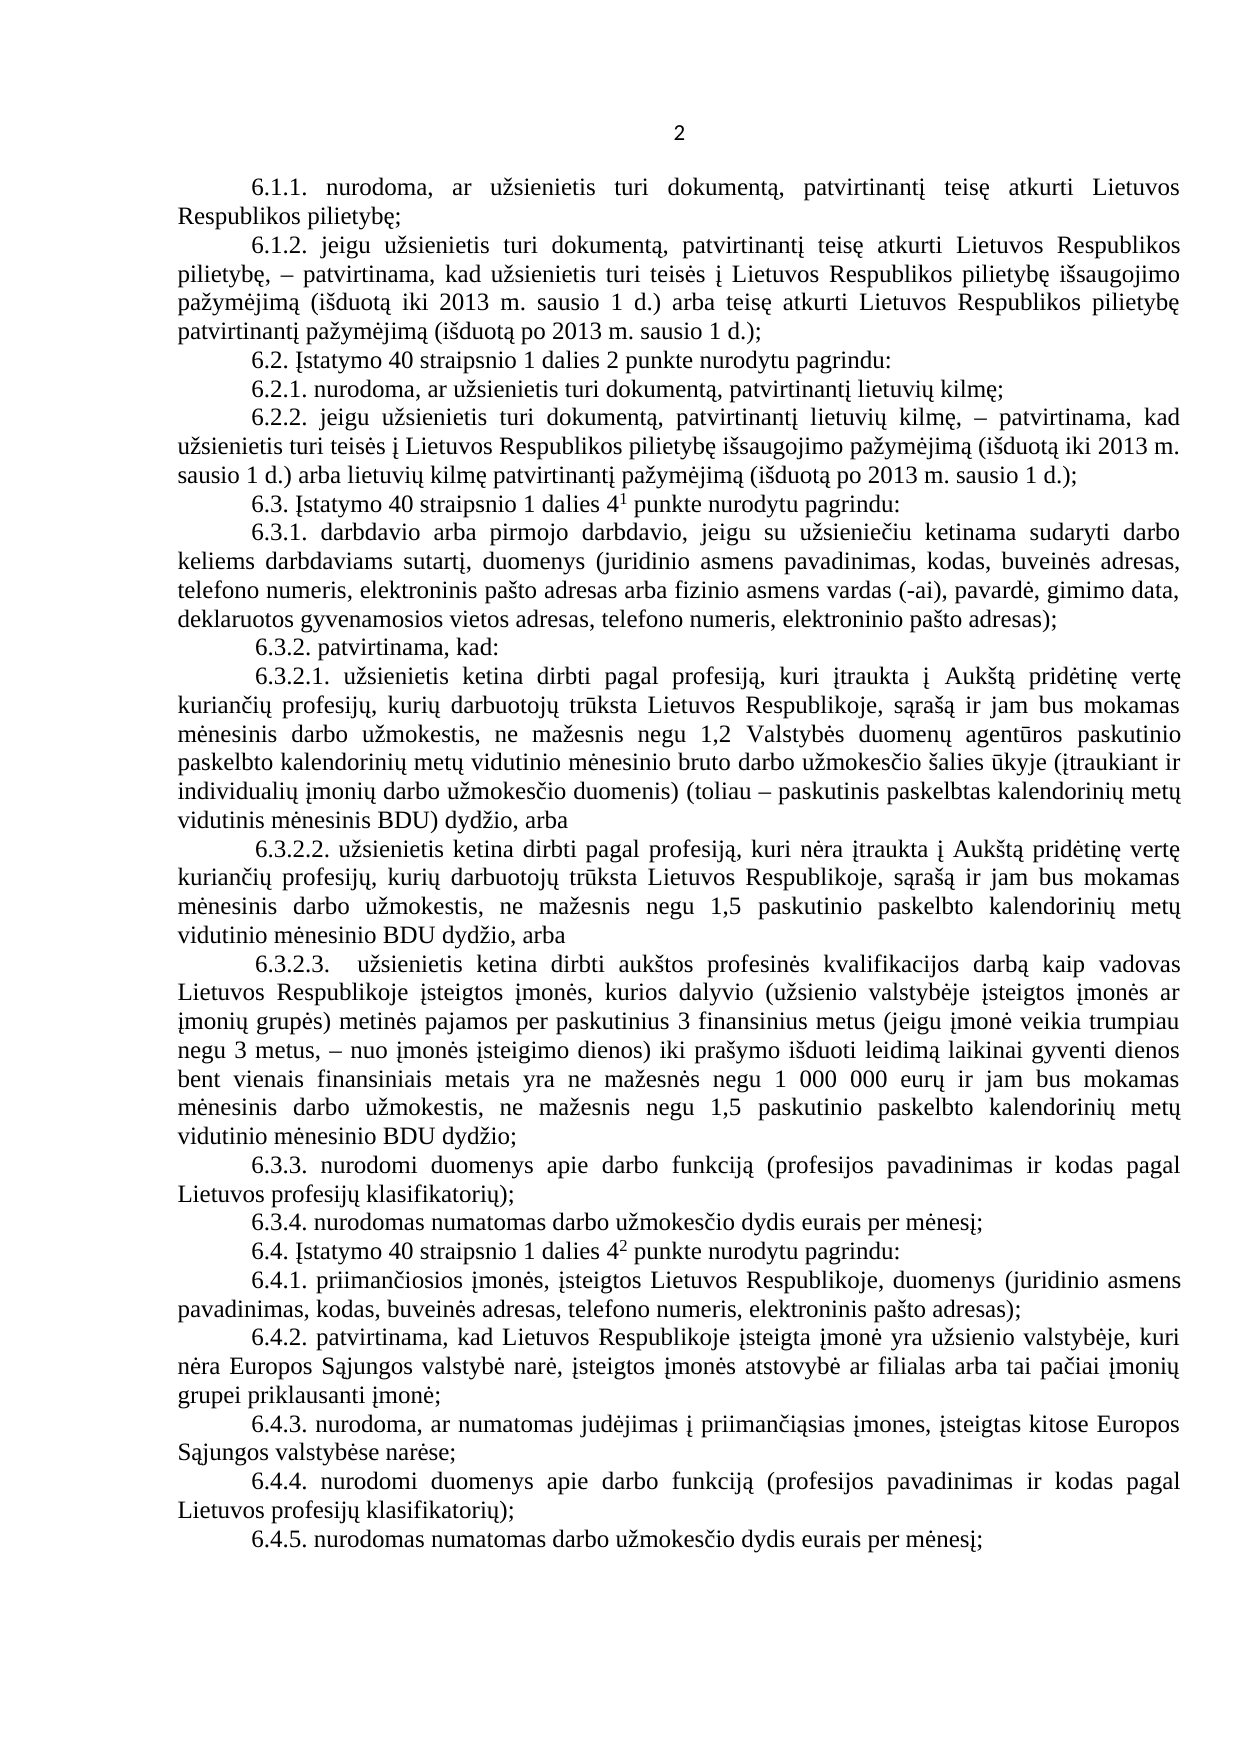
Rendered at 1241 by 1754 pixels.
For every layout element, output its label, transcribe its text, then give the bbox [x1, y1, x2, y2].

text 6.3.4. nurodomas numatomas darbo užmokesčio dydis eurais per mėnesį; [177, 1207, 1181, 1236]
text 6.4.2. patvirtinama, kad Lietuvos Respublikoje įsteigta įmonė yra užsienio valstybėje, kuri nėra Europos Sąjungos valstybė narė, įsteigtos įmonės atstovybė ar filialas arba tai pačiai įmonių grupei priklausanti įmonė; [177, 1322, 1181, 1409]
text 6.4.5. nurodomas numatomas darbo užmokesčio dydis eurais per mėnesį; [177, 1524, 1181, 1552]
text 6.3.2.2. užsienietis ketina dirbti pagal profesiją, kuri nėra įtraukta į Aukštą pridėtinę vertę kuriančių profesijų, kurių darbuotojų trūksta Lietuvos Respublikoje, sąrašą ir jam bus mokamas mėnesinis darbo užmokestis, ne mažesnis negu 1,5 paskutinio paskelbto kalendorinių metų vidutinio mėnesinio BDU dydžio, arba [177, 834, 1181, 949]
text 6.3.2. patvirtinama, kad: [177, 632, 1181, 661]
text 6.3. Įstatymo 40 straipsnio 1 dalies 41 punkte nurodytu pagrindu: [177, 489, 1181, 517]
text 6.1.1. nurodoma, ar užsienietis turi dokumentą, patvirtinantį teisę atkurti Lietuvos Respublikos pilietybę; [177, 172, 1181, 230]
text 6.1.2. jeigu užsienietis turi dokumentą, patvirtinantį teisę atkurti Lietuvos Respublikos pilietybę, – patvirtinama, kad užsienietis turi teisės į Lietuvos Respublikos pilietybę išsaugojimo pažymėjimą (išduotą iki 2013 m. sausio 1 d.) arba teisę atkurti Lietuvos Respublikos pilietybę patvirtinantį pažymėjimą (išduotą po 2013 m. sausio 1 d.); [177, 230, 1181, 345]
text 6.2.1. nurodoma, ar užsienietis turi dokumentą, patvirtinantį lietuvių kilmę; [177, 374, 1181, 402]
text 6.3.3. nurodomi duomenys apie darbo funkciją (profesijos pavadinimas ir kodas pagal Lietuvos profesijų klasifikatorių); [177, 1150, 1181, 1207]
text 6.3.1. darbdavio arba pirmojo darbdavio, jeigu su užsieniečiu ketinama sudaryti darbo keliems darbdaviams sutartį, duomenys (juridinio asmens pavadinimas, kodas, buveinės adresas, telefono numeris, elektroninis pašto adresas arba fizinio asmens vardas (-ai), pavardė, gimimo data, deklaruotos gyvenamosios vietos adresas, telefono numeris, elektroninio pašto adresas); [177, 517, 1181, 632]
text 6.4.4. nurodomi duomenys apie darbo funkciją (profesijos pavadinimas ir kodas pagal Lietuvos profesijų klasifikatorių); [177, 1466, 1181, 1524]
text 6.3.2.3. užsienietis ketina dirbti aukštos profesinės kvalifikacijos darbą kaip vadovas Lietuvos Respublikoje įsteigtos įmonės, kurios dalyvio (užsienio valstybėje įsteigtos įmonės ar įmonių grupės) metinės pajamos per paskutinius 3 finansinius metus (jeigu įmonė veikia trumpiau negu 3 metus, – nuo įmonės įsteigimo dienos) iki prašymo išduoti leidimą laikinai gyventi dienos bent vienais finansiniais metais yra ne mažesnės negu 1 000 000 eurų ir jam bus mokamas mėnesinis darbo užmokestis, ne mažesnis negu 1,5 paskutinio paskelbto kalendorinių metų vidutinio mėnesinio BDU dydžio; [177, 949, 1181, 1150]
text 6.4.3. nurodoma, ar numatomas judėjimas į priimančiąsias įmones, įsteigtas kitose Europos Sąjungos valstybėse narėse; [177, 1409, 1181, 1466]
text 6.4.1. priimančiosios įmonės, įsteigtos Lietuvos Respublikoje, duomenys (juridinio asmens pavadinimas, kodas, buveinės adresas, telefono numeris, elektroninis pašto adresas); [177, 1265, 1181, 1322]
text 6.3.2.1. užsienietis ketina dirbti pagal profesiją, kuri įtraukta į Aukštą pridėtinę vertę kuriančių profesijų, kurių darbuotojų trūksta Lietuvos Respublikoje, sąrašą ir jam bus mokamas mėnesinis darbo užmokestis, ne mažesnis negu 1,2 Valstybės duomenų agentūros paskutinio paskelbto kalendorinių metų vidutinio mėnesinio bruto darbo užmokesčio šalies ūkyje (įtraukiant ir individualių įmonių darbo užmokesčio duomenis) (toliau – paskutinis paskelbtas kalendorinių metų vidutinis mėnesinis BDU) dydžio, arba [177, 661, 1181, 834]
text 6.2.2. jeigu užsienietis turi dokumentą, patvirtinantį lietuvių kilmę, – patvirtinama, kad užsienietis turi teisės į Lietuvos Respublikos pilietybę išsaugojimo pažymėjimą (išduotą iki 2013 m. sausio 1 d.) arba lietuvių kilmę patvirtinantį pažymėjimą (išduotą po 2013 m. sausio 1 d.); [177, 402, 1181, 489]
text 6.4. Įstatymo 40 straipsnio 1 dalies 42 punkte nurodytu pagrindu: [177, 1236, 1181, 1265]
text 6.2. Įstatymo 40 straipsnio 1 dalies 2 punkte nurodytu pagrindu: [177, 345, 1181, 374]
